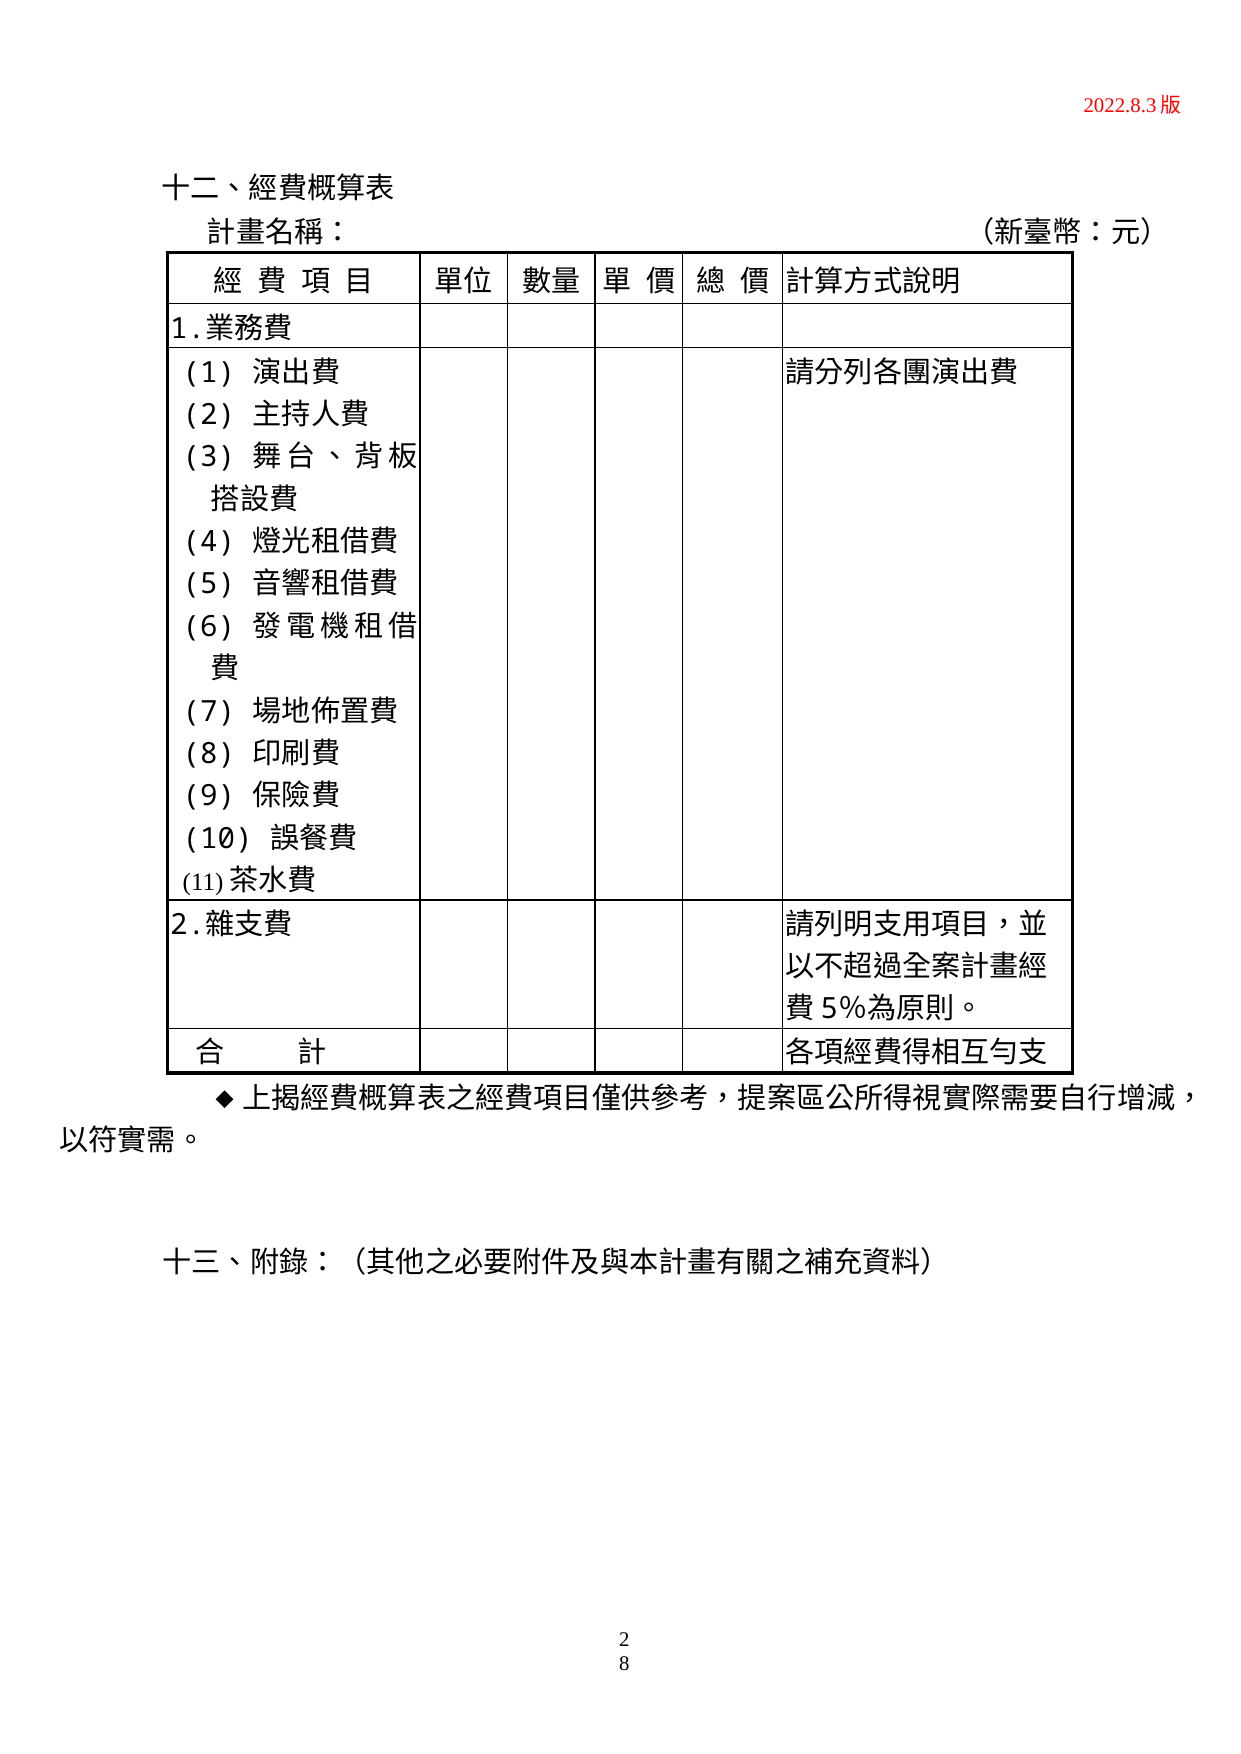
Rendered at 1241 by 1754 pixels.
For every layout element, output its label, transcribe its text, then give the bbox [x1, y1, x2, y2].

table_cell 各項經費得相互勻支 [783, 1029, 1071, 1071]
table_cell [421, 348, 507, 899]
table_cell [683, 304, 782, 347]
table_cell [683, 348, 782, 899]
table_cell [508, 901, 594, 1027]
table_cell [421, 1029, 507, 1071]
table_cell 合 計 [169, 1029, 419, 1071]
text ◆上揭經費概算表之經費項目僅供參考，提案區公所得視實際需要自行增減，以符實需。 [59, 1074, 1181, 1159]
table_header 計算方式說明 [783, 254, 1071, 303]
table_cell [508, 304, 594, 347]
table_header 經 費 項 目 [169, 254, 419, 303]
table_cell 請列明支用項目，並以不超過全案計畫經費5％為原則。 [783, 901, 1071, 1027]
table_cell [421, 901, 507, 1027]
table_cell [508, 348, 594, 899]
table_header 單 價 [596, 254, 682, 303]
table_header 總 價 [683, 254, 782, 303]
table_cell [783, 304, 1071, 347]
table_cell 演出費 主持人費 舞台、背板搭設費 燈光租借費 音響租借費 發電機租借費 場地佈置費 印刷費 保險費 誤餐費 茶水費 [169, 348, 419, 899]
table_cell [421, 304, 507, 347]
table_cell 2.雜支費 [169, 901, 419, 1027]
table_cell [596, 901, 682, 1027]
table_cell 請分列各團演出費 [783, 348, 1071, 899]
table_cell [683, 1029, 782, 1071]
text 十三、附錄：（其他之必要附件及與本計畫有關之補充資料） [59, 1238, 1181, 1281]
table_cell 1.業務費 [169, 304, 419, 347]
table_cell [508, 1029, 594, 1071]
text 計畫名稱： （新臺幣：元） [59, 208, 1181, 251]
text 十二、經費概算表 [59, 158, 1181, 208]
table_cell [683, 901, 782, 1027]
table_cell [596, 304, 682, 347]
table_header 數量 [508, 254, 594, 303]
table_cell [596, 348, 682, 899]
table_header 單位 [421, 254, 507, 303]
table_cell [596, 1029, 682, 1071]
